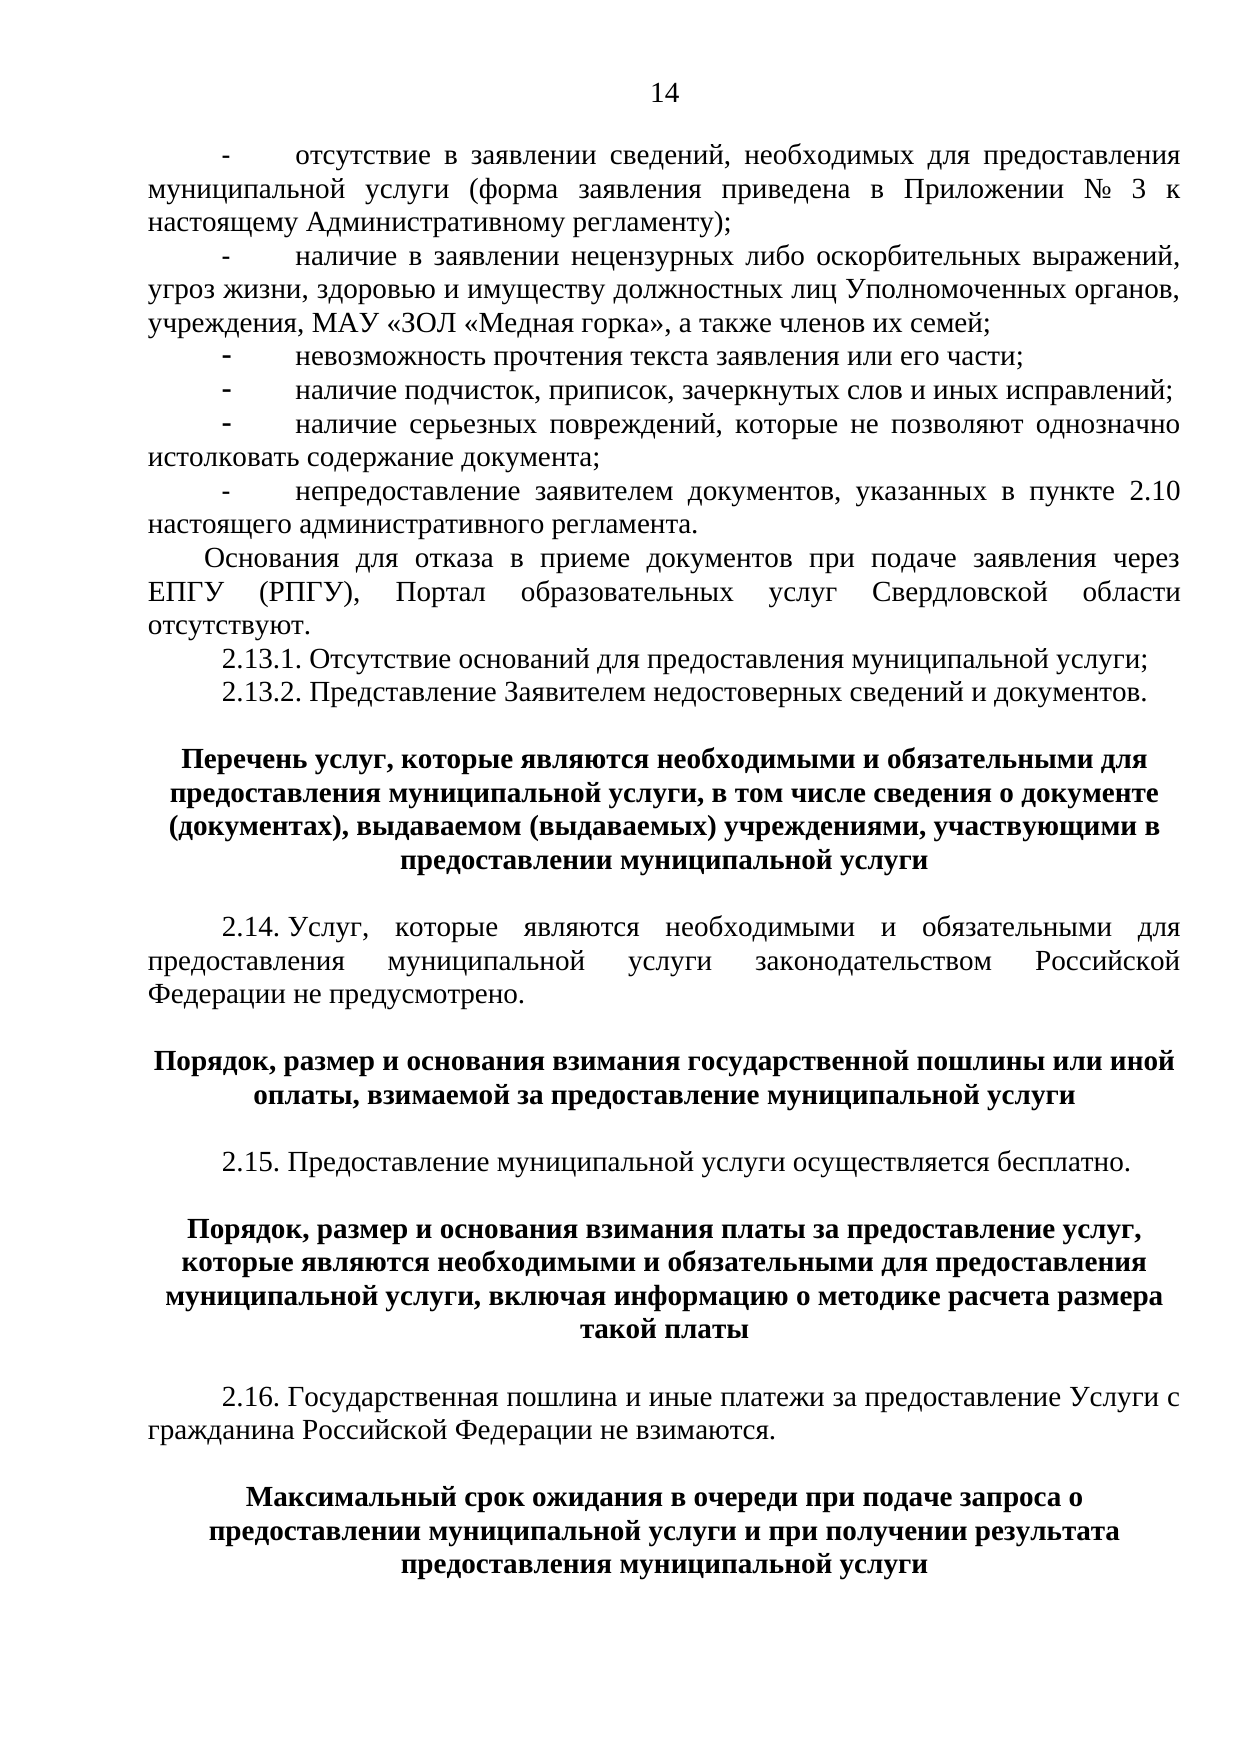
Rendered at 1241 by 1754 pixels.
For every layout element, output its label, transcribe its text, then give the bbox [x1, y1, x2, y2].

text Максимальный срок ожидания в очереди при подаче запроса о предоставлении муниципальной услуги и при получении результата предоставления муниципальной услуги [148, 1479, 1181, 1580]
list непредоставление заявителем документов, указанных в пункте 2.10 настоящего административного регламента. [148, 473, 1181, 540]
list наличие в заявлении нецензурных либо оскорбительных выражений, угроз жизни, здоровью и имуществу должностных лиц Уполномоченных органов, учреждения, МАУ «ЗОЛ «Медная горка», а также членов их семей; [148, 238, 1181, 338]
list наличие серьезных повреждений, которые не позволяют однозначно истолковать содержание документа; [148, 406, 1181, 473]
text Основания для отказа в приеме документов при подаче заявления через ЕПГУ (РПГУ), Портал образовательных услуг Свердловской области отсутствуют. [148, 540, 1181, 641]
text 2.16. Государственная пошлина и иные платежи за предоставление Услуги с гражданина Российской Федерации не взимаются. [148, 1379, 1181, 1446]
text 2.15. Предоставление муниципальной услуги осуществляется бесплатно. [148, 1144, 1181, 1177]
list отсутствие в заявлении сведений, необходимых для предоставления муниципальной услуги (форма заявления приведена в Приложении № 3 к настоящему Административному регламенту); [148, 137, 1181, 238]
text Порядок, размер и основания взимания платы за предоставление услуг, которые являются необходимыми и обязательными для предоставления муниципальной услуги, включая информацию о методике расчета размера такой платы [148, 1211, 1181, 1345]
text 2.13.2. Представление Заявителем недостоверных сведений и документов. [148, 674, 1181, 708]
text Перечень услуг, которые являются необходимыми и обязательными для предоставления муниципальной услуги, в том числе сведения о документе (документах), выдаваемом (выдаваемых) учреждениями, участвующими в предоставлении муниципальной услуги [148, 741, 1181, 876]
text 2.13.1. Отсутствие оснований для предоставления муниципальной услуги; [148, 641, 1181, 674]
list наличие подчисток, приписок, зачеркнутых слов и иных исправлений; [148, 372, 1181, 406]
text Порядок, размер и основания взимания государственной пошлины или иной оплаты, взимаемой за предоставление муниципальной услуги [148, 1043, 1181, 1110]
list невозможность прочтения текста заявления или его части; [148, 338, 1181, 372]
text 2.14. Услуг, которые являются необходимыми и обязательными для предоставления муниципальной услуги законодательством Российской Федерации не предусмотрено. [148, 909, 1181, 1010]
